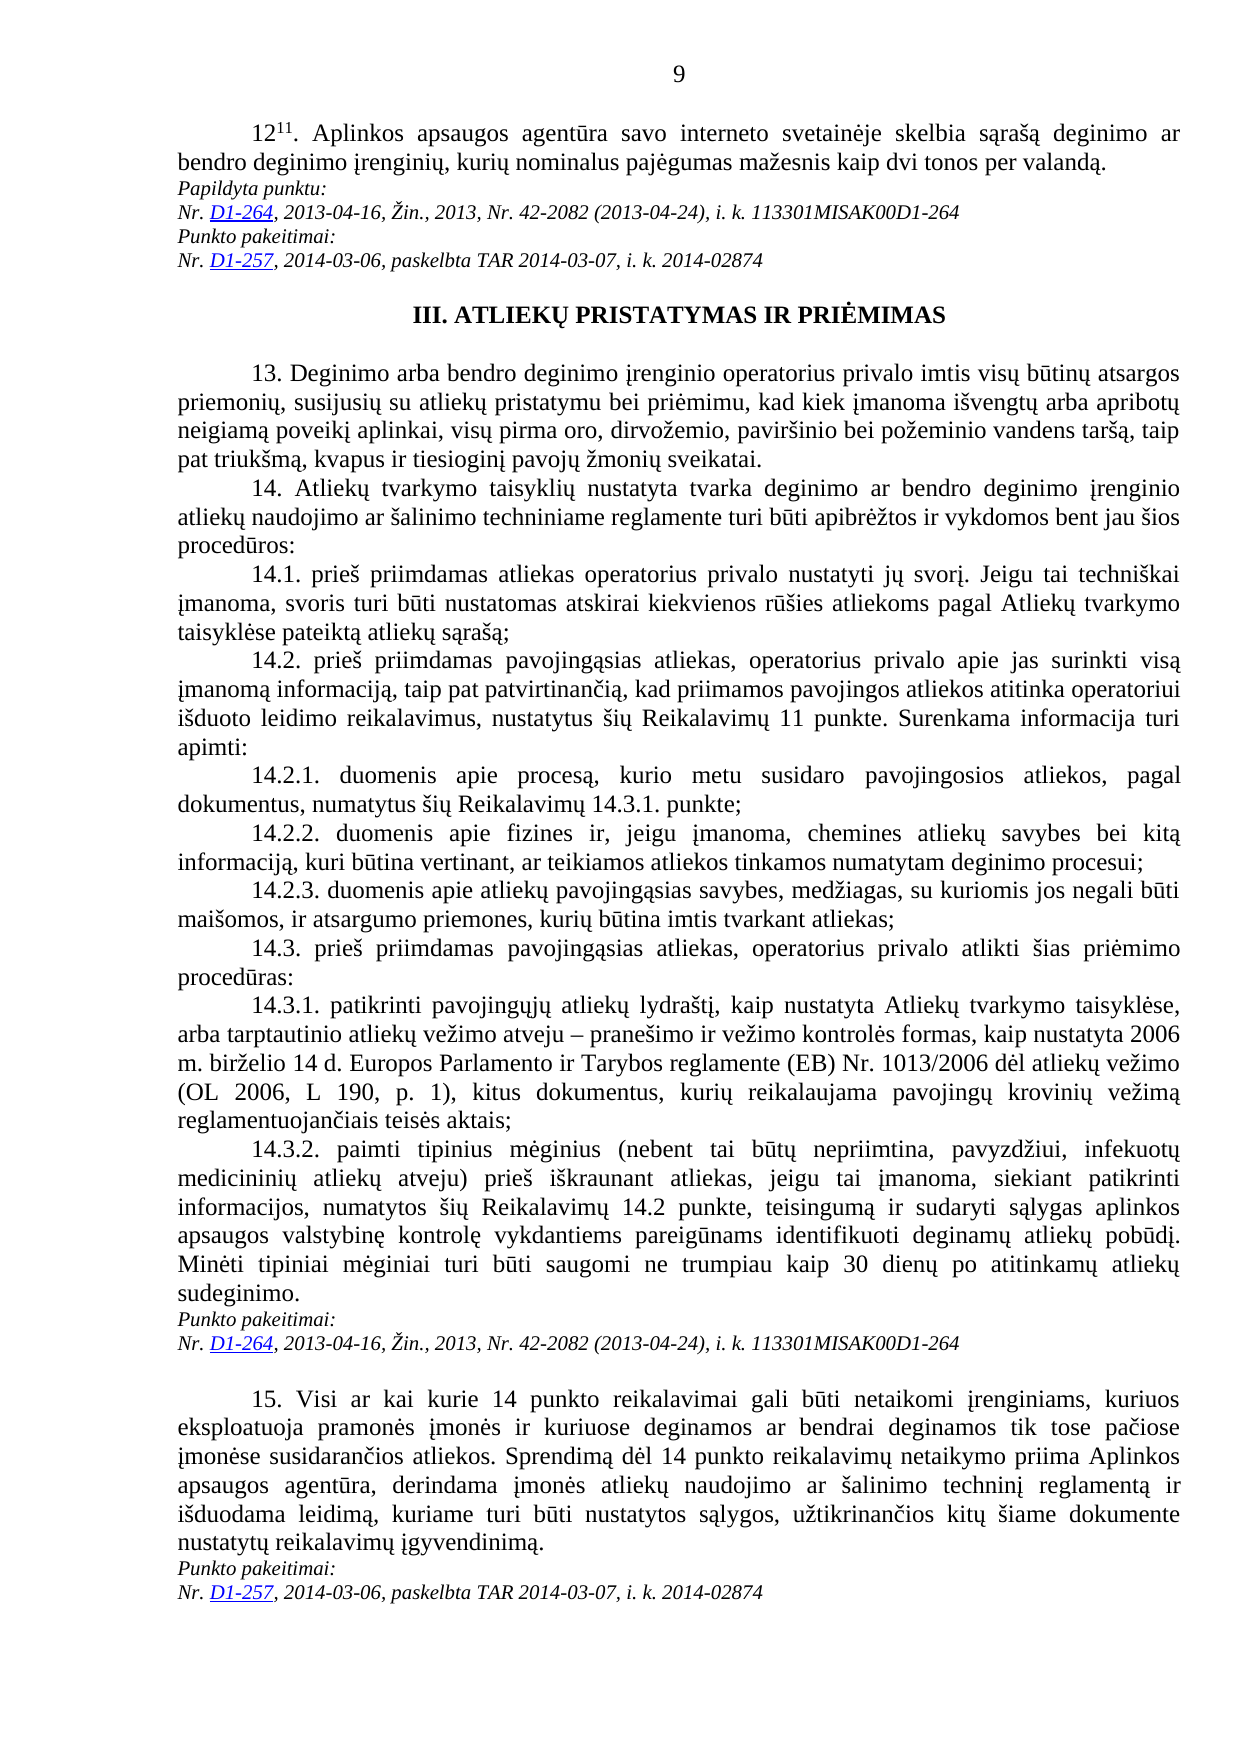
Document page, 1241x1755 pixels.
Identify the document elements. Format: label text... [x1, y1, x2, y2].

text Nr. D1-257, 2014-03-06, paskelbta TAR 2014-03-07, i. k. 2014-02874 [177, 1580, 1181, 1604]
text 14. Atliekų tvarkymo taisyklių nustatyta tvarka deginimo ar bendro deginimo įrenginio atliekų naudojimo ar šalinimo techniniame reglamente turi būti apibrėžtos ir vykdomos bent jau šios procedūros: [177, 473, 1181, 559]
text III. ATLIEKŲ PRISTATYMAS IR PRIĖMIMAS [177, 301, 1181, 329]
text 14.2.1. duomenis apie procesą, kurio metu susidaro pavojingosios atliekos, pagal dokumentus, numatytus šių Reikalavimų 14.3.1. punkte; [177, 761, 1181, 818]
text Punkto pakeitimai: [177, 1307, 1181, 1331]
text Papildyta punktu: [177, 176, 1181, 200]
text 14.2. prieš priimdamas pavojingąsias atliekas, operatorius privalo apie jas surinkti visą įmanomą informaciją, taip pat patvirtinančią, kad priimamos pavojingos atliekos atitinka operatoriui išduoto leidimo reikalavimus, nustatytus šių Reikalavimų 11 punkte. Surenkama informacija turi apimti: [177, 646, 1181, 761]
text 14.3.2. paimti tipinius mėginius (nebent tai būtų nepriimtina, pavyzdžiui, infekuotų medicininių atliekų atveju) prieš iškraunant atliekas, jeigu tai įmanoma, siekiant patikrinti informacijos, numatytos šių Reikalavimų 14.2 punkte, teisingumą ir sudaryti sąlygas aplinkos apsaugos valstybinę kontrolę vykdantiems pareigūnams identifikuoti deginamų atliekų pobūdį. Minėti tipiniai mėginiai turi būti saugomi ne trumpiau kaip 30 dienų po atitinkamų atliekų sudeginimo. [177, 1134, 1181, 1307]
text Nr. D1-264, 2013-04-16, Žin., 2013, Nr. 42-2082 (2013-04-24), i. k. 113301MISAK00D1-264 [177, 200, 1181, 224]
text 14.2.3. duomenis apie atliekų pavojingąsias savybes, medžiagas, su kuriomis jos negali būti maišomos, ir atsargumo priemones, kurių būtina imtis tvarkant atliekas; [177, 876, 1181, 933]
text 15. Visi ar kai kurie 14 punkto reikalavimai gali būti netaikomi įrenginiams, kuriuos eksploatuoja pramonės įmonės ir kuriuose deginamos ar bendrai deginamos tik tose pačiose įmonėse susidarančios atliekos. Sprendimą dėl 14 punkto reikalavimų netaikymo priima Aplinkos apsaugos agentūra, derindama įmonės atliekų naudojimo ar šalinimo techninį reglamentą ir išduodama leidimą, kuriame turi būti nustatytos sąlygos, užtikrinančios kitų šiame dokumente nustatytų reikalavimų įgyvendinimą. [177, 1384, 1181, 1556]
text Nr. D1-264, 2013-04-16, Žin., 2013, Nr. 42-2082 (2013-04-24), i. k. 113301MISAK00D1-264 [177, 1331, 1181, 1355]
text 14.2.2. duomenis apie fizines ir, jeigu įmanoma, chemines atliekų savybes bei kitą informaciją, kuri būtina vertinant, ar teikiamos atliekos tinkamos numatytam deginimo procesui; [177, 818, 1181, 876]
text Nr. D1-257, 2014-03-06, paskelbta TAR 2014-03-07, i. k. 2014-02874 [177, 248, 1181, 272]
text 1211. Aplinkos apsaugos agentūra savo interneto svetainėje skelbia sąrašą deginimo ar bendro deginimo įrenginių, kurių nominalus pajėgumas mažesnis kaip dvi tonos per valandą. [177, 118, 1181, 176]
text Punkto pakeitimai: [177, 1556, 1181, 1580]
text 13. Deginimo arba bendro deginimo įrenginio operatorius privalo imtis visų būtinų atsargos priemonių, susijusių su atliekų pristatymu bei priėmimu, kad kiek įmanoma išvengtų arba apribotų neigiamą poveikį aplinkai, visų pirma oro, dirvožemio, paviršinio bei požeminio vandens taršą, taip pat triukšmą, kvapus ir tiesioginį pavojų žmonių sveikatai. [177, 358, 1181, 473]
text 14.1. prieš priimdamas atliekas operatorius privalo nustatyti jų svorį. Jeigu tai techniškai įmanoma, svoris turi būti nustatomas atskirai kiekvienos rūšies atliekoms pagal Atliekų tvarkymo taisyklėse pateiktą atliekų sąrašą; [177, 559, 1181, 646]
text 14.3. prieš priimdamas pavojingąsias atliekas, operatorius privalo atlikti šias priėmimo procedūras: [177, 933, 1181, 991]
text Punkto pakeitimai: [177, 224, 1181, 248]
text 14.3.1. patikrinti pavojingųjų atliekų lydraštį, kaip nustatyta Atliekų tvarkymo taisyklėse, arba tarptautinio atliekų vežimo atveju – pranešimo ir vežimo kontrolės formas, kaip nustatyta 2006 m. birželio 14 d. Europos Parlamento ir Tarybos reglamente (EB) Nr. 1013/2006 dėl atliekų vežimo (OL 2006, L 190, p. 1), kitus dokumentus, kurių reikalaujama pavojingų krovinių vežimą reglamentuojančiais teisės aktais; [177, 991, 1181, 1134]
